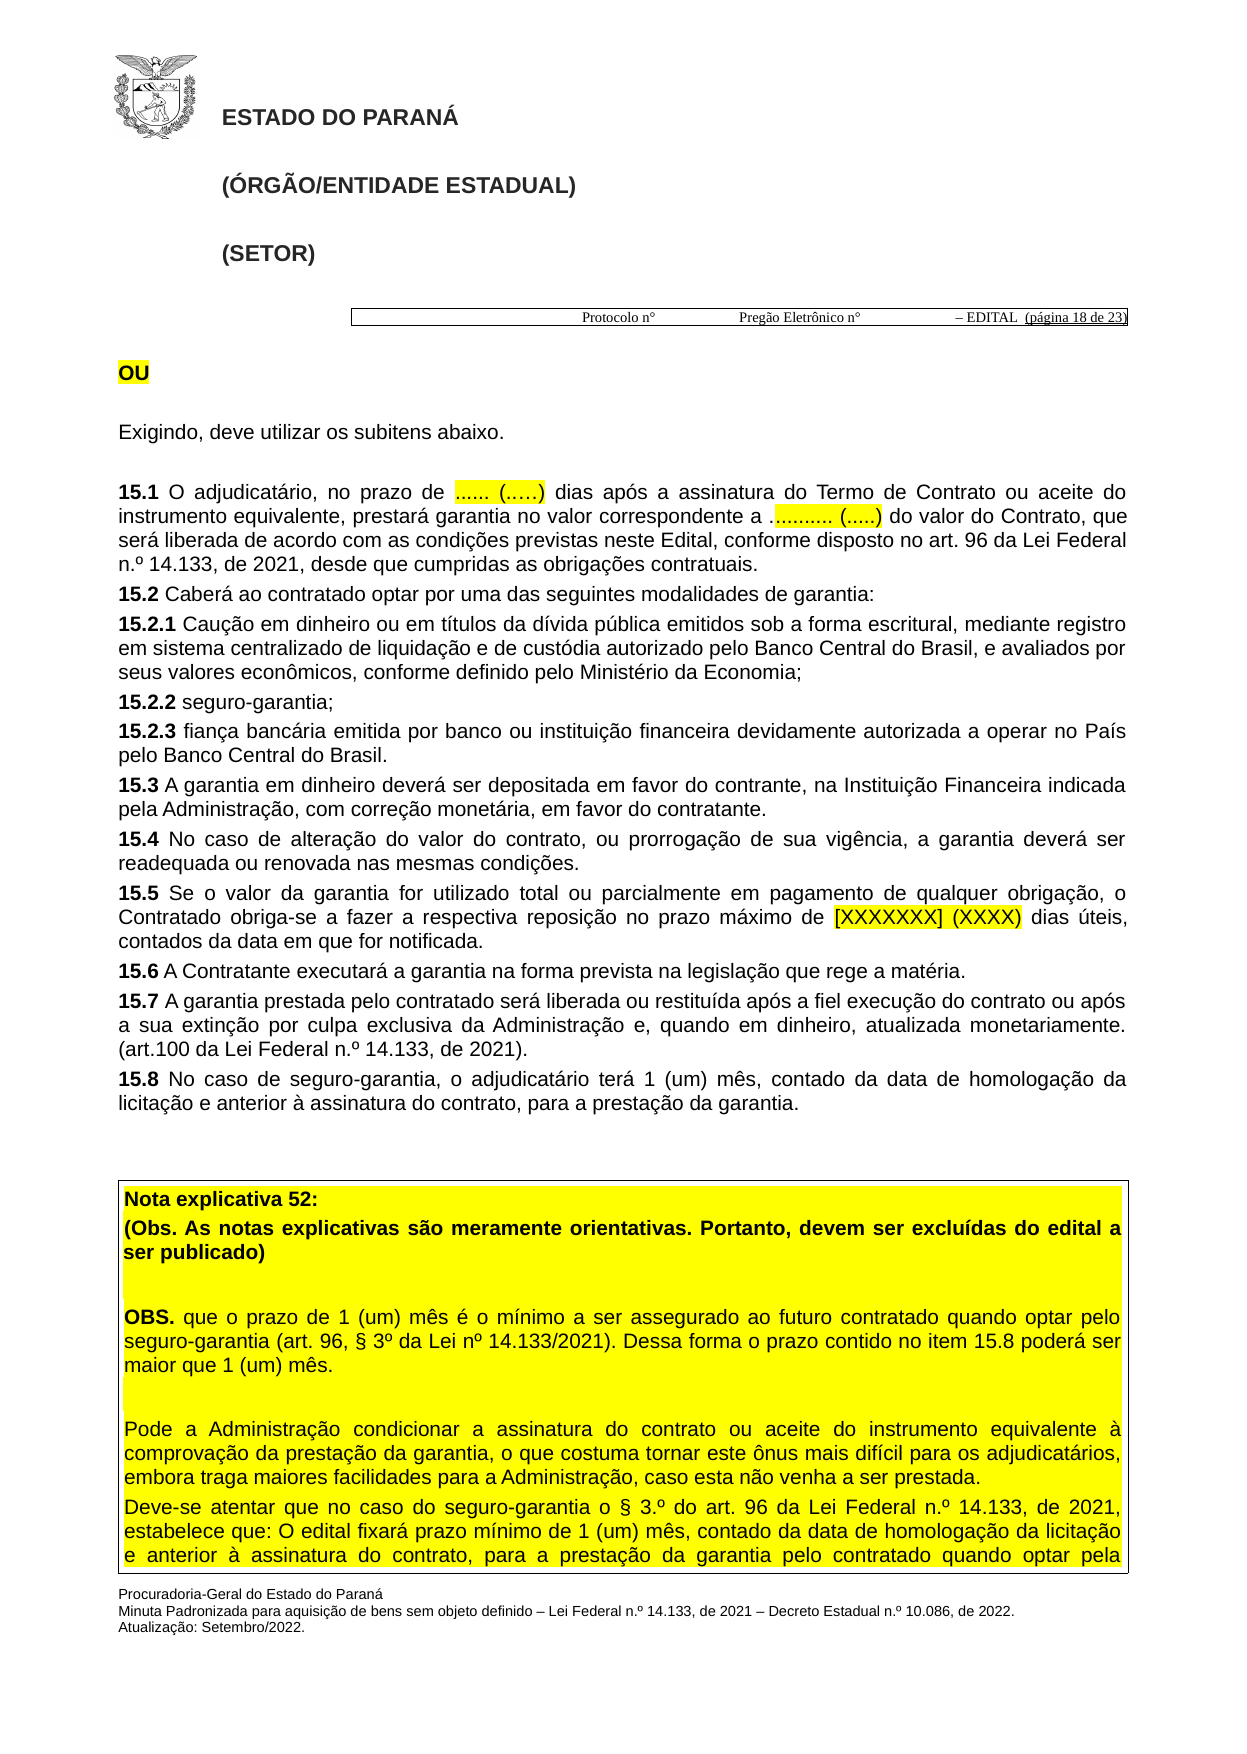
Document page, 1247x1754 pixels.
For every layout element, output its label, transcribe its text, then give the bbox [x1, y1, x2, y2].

text 15.2.2 seguro-garantia; [118, 689, 1128, 713]
text 15.1 O adjudicatário, no prazo de ...... (..…) dias após a assinatura do Termo de Contrato ou aceite do instrumento equivalente, prestará garantia no valor correspondente a ........... (.....) do valor do Contrato, que será liberada de acordo com as condições previstas neste Edital, conforme disposto no art. 96 da Lei Federal n.º 14.133, de 2021, desde que cumpridas as obrigações contratuais. [118, 480, 1128, 576]
list 15.5 Se o valor da garantia for utilizado total ou parcialmente em pagamento de qualquer obrigação, o Contratado obriga-se a fazer a respectiva reposição no prazo máximo de [XXXXXXX] (XXXX) dias úteis, contados da data em que for notificada. [118, 881, 1128, 953]
list 15.6 A Contratante executará a garantia na forma prevista na legislação que rege a matéria. [118, 959, 1128, 983]
table_header Nota explicativa 52: (Obs. As notas explicativas são meramente orientativas. Portanto, devem ser excluídas do edital a ser publicado) OBS. que o prazo de 1 (um) mês é o mínimo a ser assegurado ao futuro contratado quando optar pelo seguro-garantia (art. 96, § 3º da Lei nº 14.133/2021). Dessa forma o prazo contido no item 15.8 poderá ser maior que 1 (um) mês. Pode a Administração condicionar a assinatura do contrato ou aceite do instrumento equivalente à comprovação da prestação da garantia, o que costuma tornar este ônus mais difícil para os adjudicatários, embora traga maiores facilidades para a Administração, caso esta não venha a ser prestada. Deve-se atentar que no caso do seguro-garantia o § 3.º do art. 96 da Lei Federal n.º 14.133, de 2021, estabelece que: O edital fixará prazo mínimo de 1 (um) mês, contado da data de homologação da licitação e anterior à assinatura do contrato, para a prestação da garantia pelo contratado quando optar pela [119, 1181, 1128, 1573]
text 15.2.1 Caução em dinheiro ou em títulos da dívida pública emitidos sob a forma escritural, mediante registro em sistema centralizado de liquidação e de custódia autorizado pelo Banco Central do Brasil, e avaliados por seus valores econômicos, conforme definido pelo Ministério da Economia; [118, 612, 1128, 683]
list 15.3 A garantia em dinheiro deverá ser depositada em favor do contrante, na Instituição Financeira indicada pela Administração, com correção monetária, em favor do contratante. [118, 773, 1128, 821]
text Exigindo, deve utilizar os subitens abaixo. [118, 420, 1128, 444]
list 15.4 No caso de alteração do valor do contrato, ou prorrogação de sua vigência, a garantia deverá ser readequada ou renovada nas mesmas condições. [118, 827, 1128, 875]
list 15.8 No caso de seguro-garantia, o adjudicatário terá 1 (um) mês, contado da data de homologação da licitação e anterior à assinatura do contrato, para a prestação da garantia. [118, 1066, 1128, 1114]
text 15.2 Caberá ao contratado optar por uma das seguintes modalidades de garantia: [118, 582, 1128, 606]
text OU [118, 360, 1128, 384]
list 15.2.3 fiança bancária emitida por banco ou instituição financeira devidamente autorizada a operar no País pelo Banco Central do Brasil. [118, 719, 1128, 767]
list 15.7 A garantia prestada pelo contratado será liberada ou restituída após a fiel execução do contrato ou após a sua extinção por culpa exclusiva da Administração e, quando em dinheiro, atualizada monetariamente. (art.100 da Lei Federal n.º 14.133, de 2021). [118, 989, 1128, 1061]
